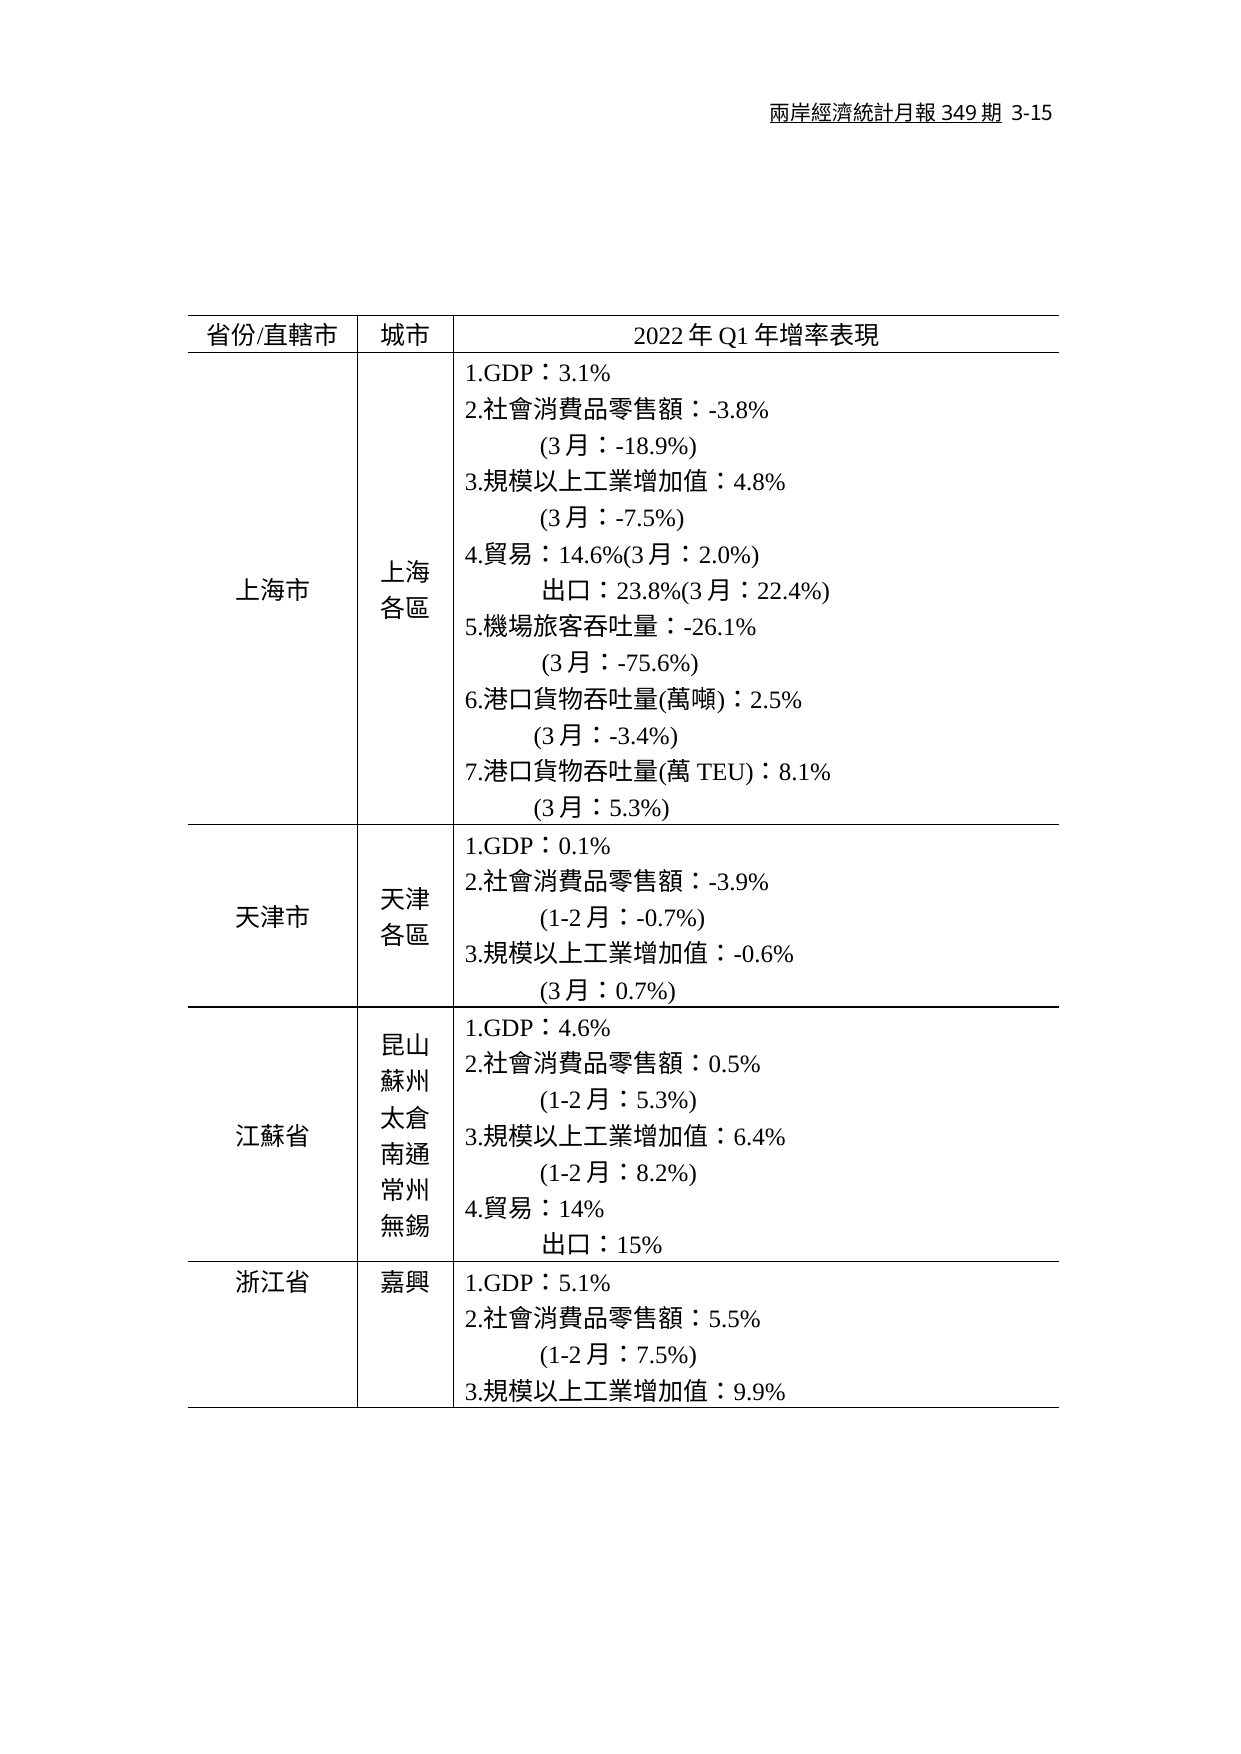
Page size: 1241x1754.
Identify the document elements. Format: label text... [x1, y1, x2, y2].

table_cell 嘉興 [358, 1262, 453, 1407]
table_cell 1.GDP：3.1% 2.社會消費品零售額：-3.8% (3月：-18.9%) 3.規模以上工業增加值：4.8% (3月：-7.5%) 4.貿易：14.6%(3月：2.0%) 出口：23.8%(3月：22.4%) 5.機場旅客吞吐量：-26.1% (3月：-75.6%) 6.港口貨物吞吐量(萬噸)：2.5% (3月：-3.4%) 7.港口貨物吞吐量(萬TEU)：8.1% (3月：5.3%) [454, 353, 1059, 824]
table_cell 1.GDP：4.6% 2.社會消費品零售額：0.5% (1-2月：5.3%) 3.規模以上工業增加值：6.4% (1-2月：8.2%) 4.貿易：14% 出口：15% [454, 1008, 1059, 1261]
table_cell 浙江省 [188, 1262, 357, 1407]
table_cell 1.GDP：5.1% 2.社會消費品零售額：5.5% (1-2月：7.5%) 3.規模以上工業增加值：9.9% [454, 1262, 1059, 1407]
table_cell 天津 各區 [358, 825, 453, 1006]
table_cell 上海市 [188, 353, 357, 824]
table_header 省份/直轄市 [188, 316, 357, 352]
table_header 城市 [358, 316, 453, 352]
table_cell 1.GDP：0.1% 2.社會消費品零售額：-3.9% (1-2月：-0.7%) 3.規模以上工業增加值：-0.6% (3月：0.7%) [454, 825, 1059, 1006]
table_cell 昆山 蘇州 太倉 南通 常州 無錫 [358, 1008, 453, 1261]
table_cell 天津市 [188, 825, 357, 1006]
table_header 2022年Q1年增率表現 [454, 316, 1059, 352]
table_cell 上海 各區 [358, 353, 453, 824]
table_cell 江蘇省 [188, 1008, 357, 1261]
